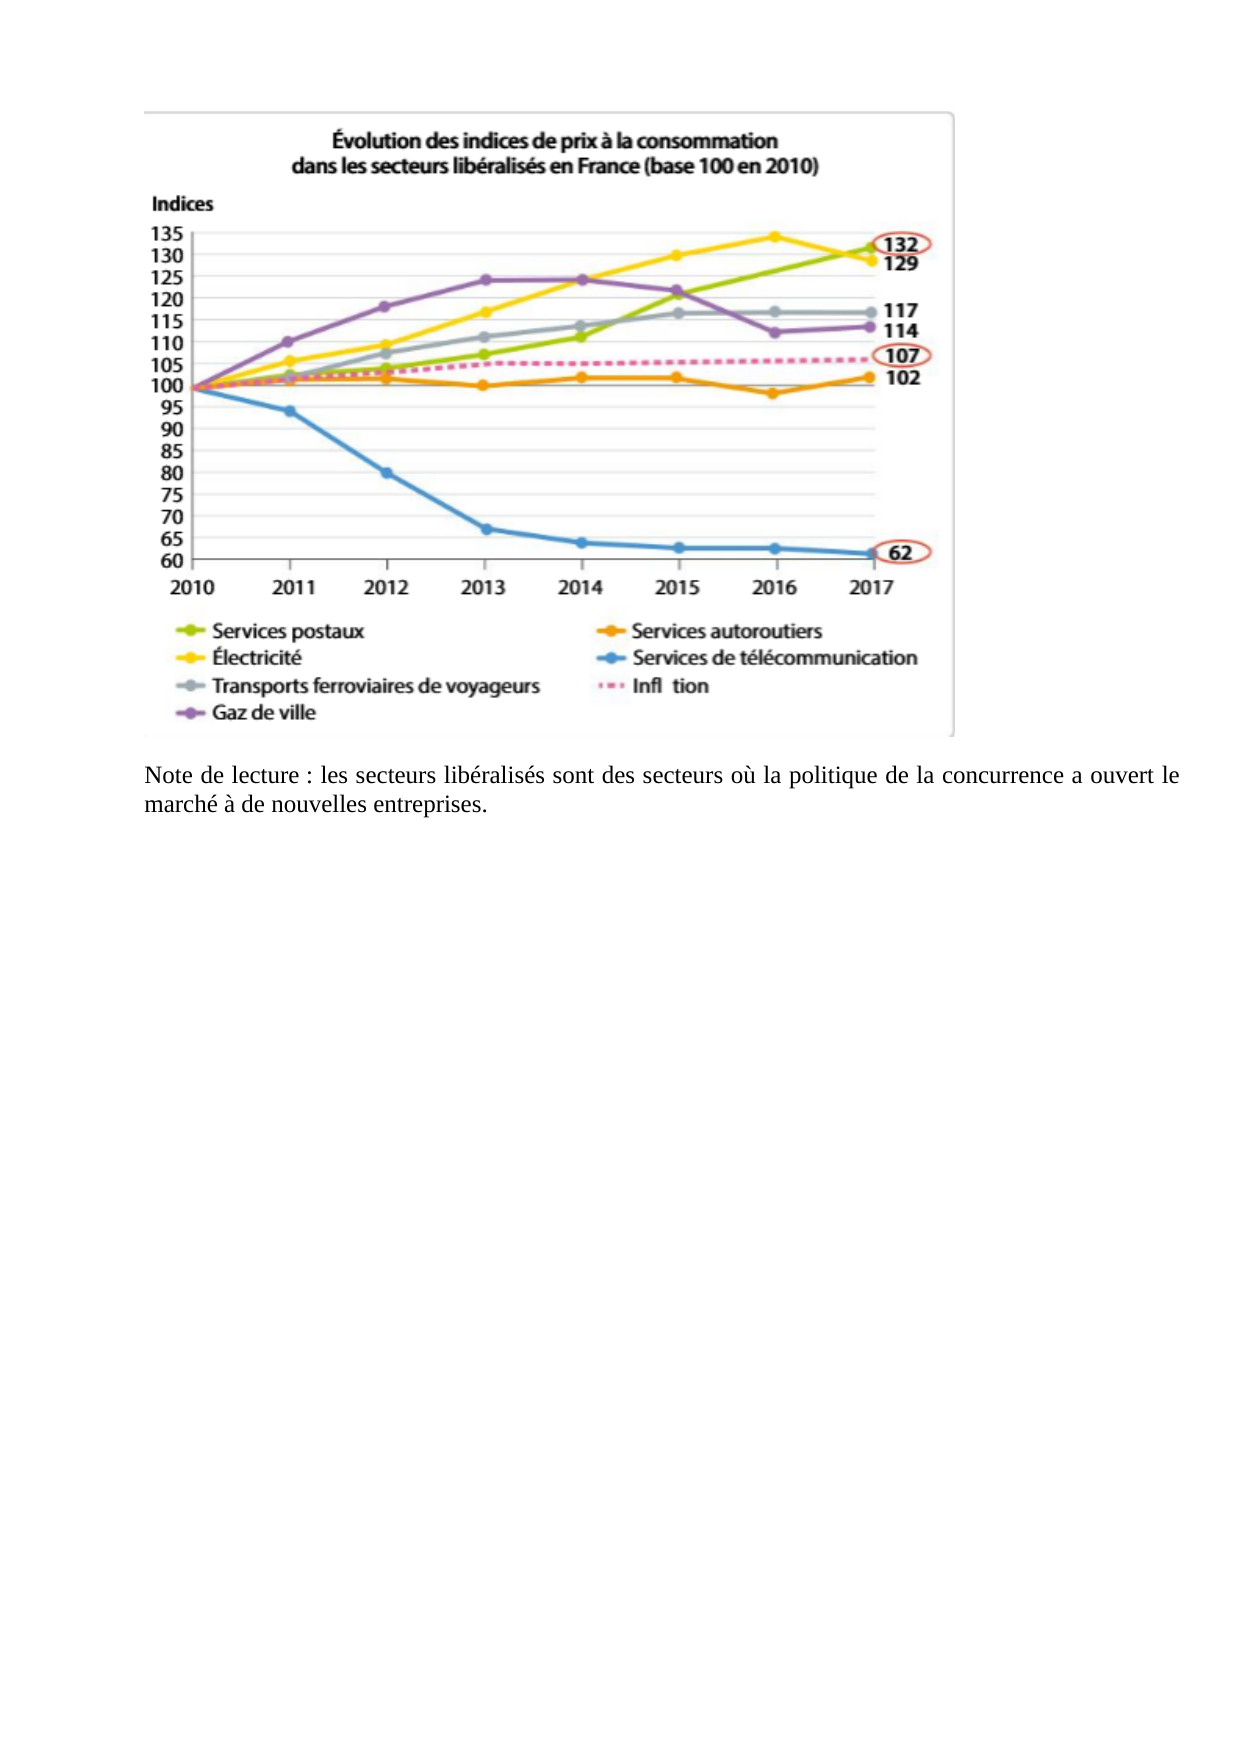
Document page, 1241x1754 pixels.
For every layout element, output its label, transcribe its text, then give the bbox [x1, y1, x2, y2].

picture [144, 111, 955, 737]
text Note de lecture : les secteurs libéralisés sont des secteurs où la politique de la concurrence a ouvert le marché à de nouvelles entreprises. [144, 761, 1181, 818]
